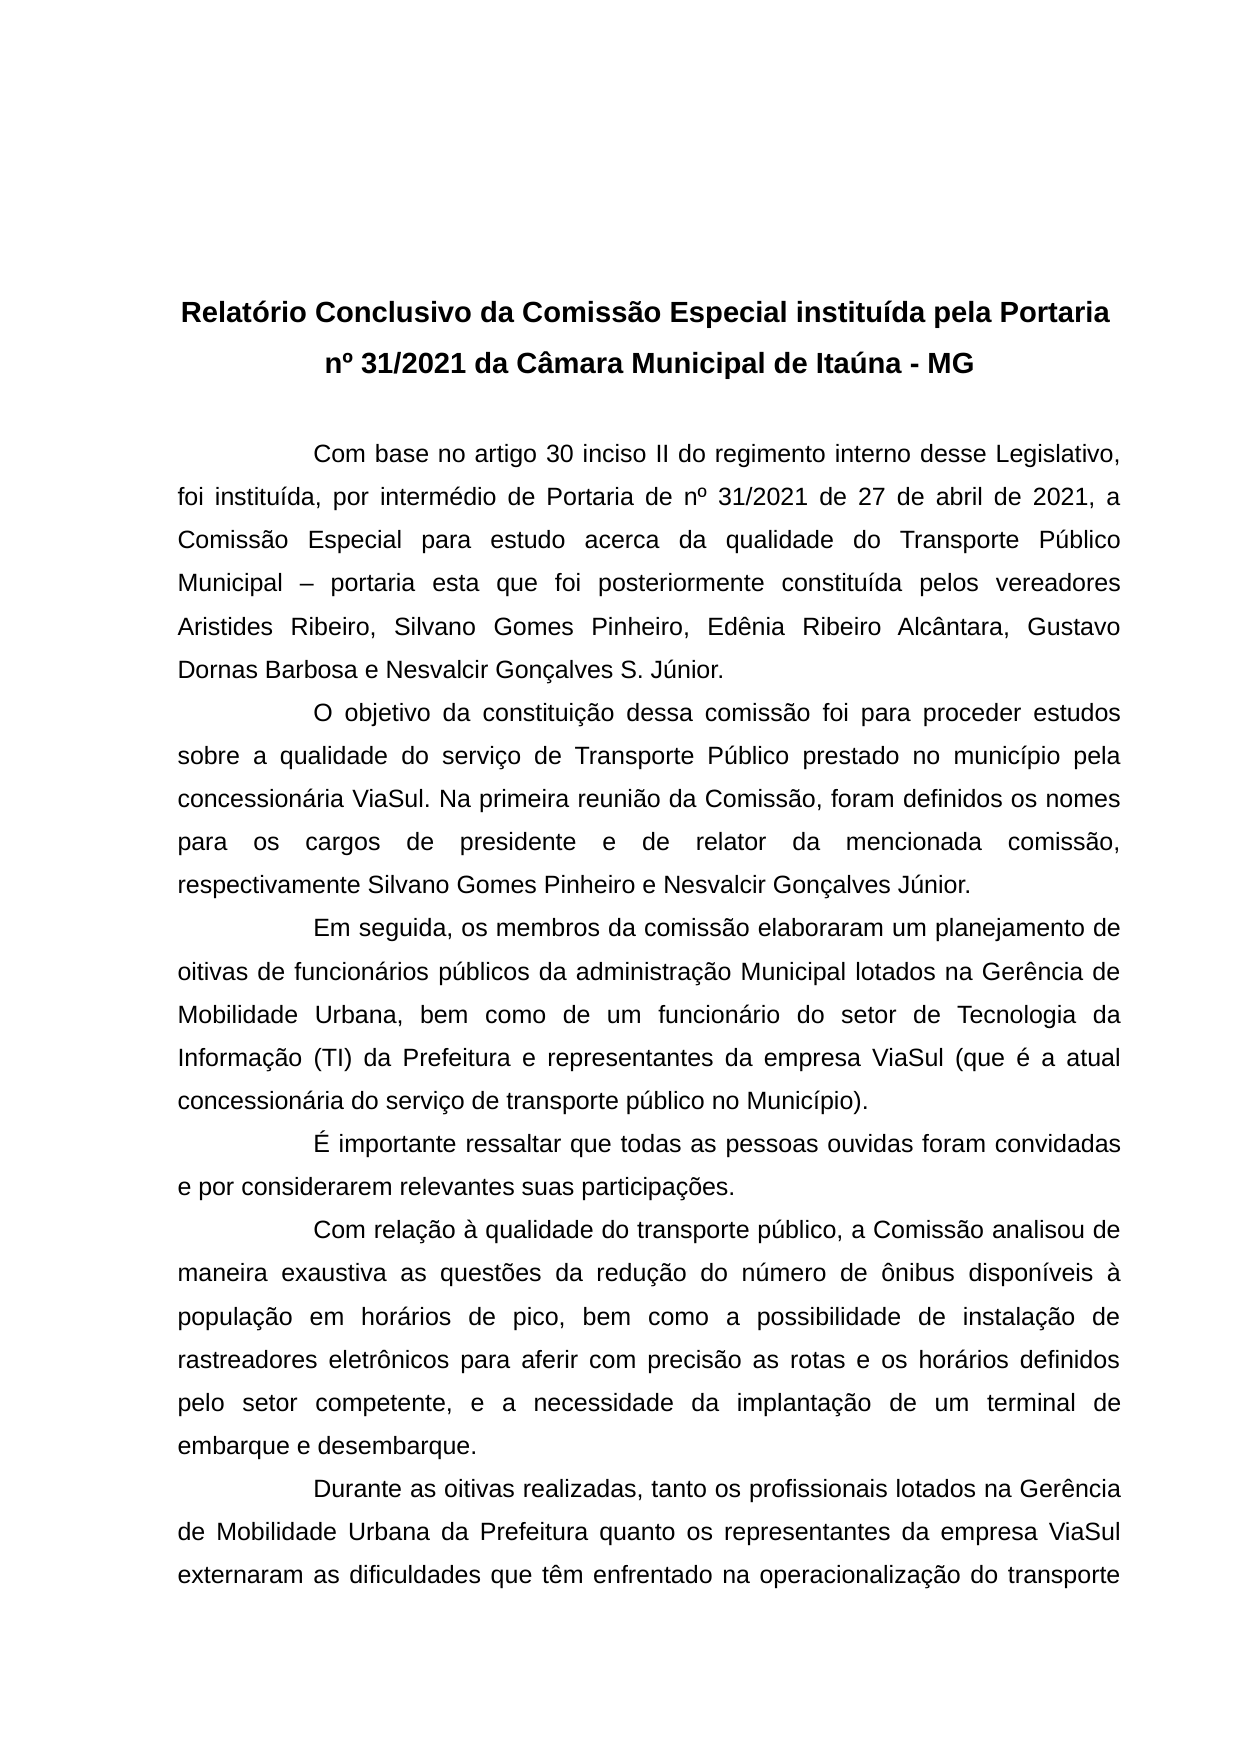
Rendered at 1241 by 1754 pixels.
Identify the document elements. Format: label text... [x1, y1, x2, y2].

text Com relação à qualidade do transporte público, a Comissão analisou de maneira exaustiva as questões da redução do número de ônibus disponíveis à população em horários de pico, bem como a possibilidade de instalação de rastreadores eletrônicos para aferir com precisão as rotas e os horários definidos pelo setor competente, e a necessidade da implantação de um terminal de embarque e desembarque. [177, 1215, 1122, 1460]
text Com base no artigo 30 inciso II do regimento interno desse Legislativo, foi instituída, por intermédio de Portaria de nº 31/2021 de 27 de abril de 2021, a Comissão Especial para estudo acerca da qualidade do Transporte Público Municipal – portaria esta que foi posteriormente constituída pelos vereadores Aristides Ribeiro, Silvano Gomes Pinheiro, Edênia Ribeiro Alcântara, Gustavo Dornas Barbosa e Nesvalcir Gonçalves S. Júnior. [177, 439, 1122, 683]
text Em seguida, os membros da comissão elaboraram um planejamento de oitivas de funcionários públicos da administração Municipal lotados na Gerência de Mobilidade Urbana, bem como de um funcionário do setor de Tecnologia da Informação (TI) da Prefeitura e representantes da empresa ViaSul (que é a atual concessionária do serviço de transporte público no Município). [177, 913, 1122, 1115]
text Relatório Conclusivo da Comissão Especial instituída pela Portaria nº 31/2021 da Câmara Municipal de Itaúna - MG [177, 295, 1122, 379]
text É importante ressaltar que todas as pessoas ouvidas foram convidadas e por considerarem relevantes suas participações. [177, 1129, 1122, 1201]
text O objetivo da constituição dessa comissão foi para proceder estudos sobre a qualidade do serviço de Transporte Público prestado no município pela concessionária ViaSul. Na primeira reunião da Comissão, foram definidos os nomes para os cargos de presidente e de relator da mencionada comissão, respectivamente Silvano Gomes Pinheiro e Nesvalcir Gonçalves Júnior. [177, 698, 1122, 899]
text Durante as oitivas realizadas, tanto os profissionais lotados na Gerência de Mobilidade Urbana da Prefeitura quanto os representantes da empresa ViaSul externaram as dificuldades que têm enfrentado na operacionalização do transporte [177, 1474, 1122, 1589]
